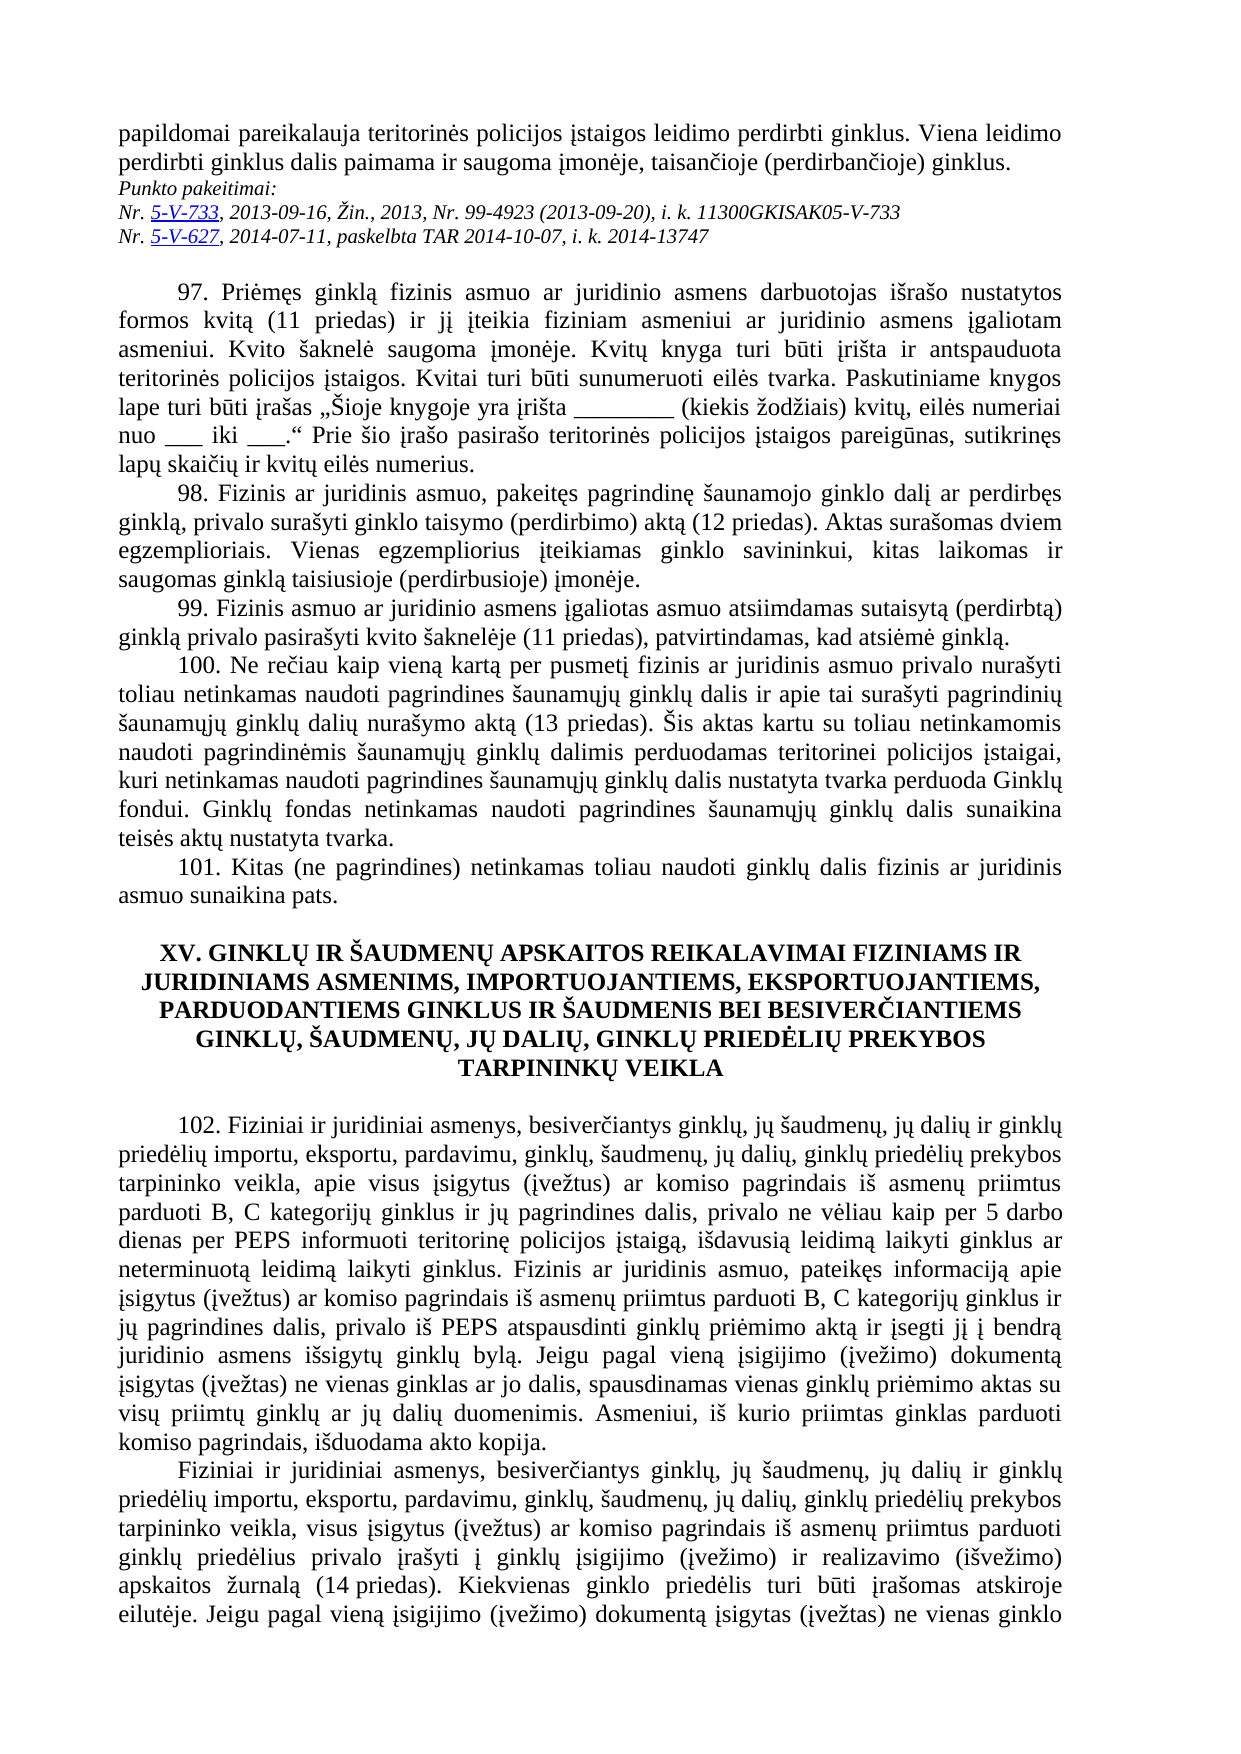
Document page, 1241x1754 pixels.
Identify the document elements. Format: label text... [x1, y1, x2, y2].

text Fiziniai ir juridiniai asmenys, besiverčiantys ginklų, jų šaudmenų, jų dalių ir ginklų priedėlių importu, eksportu, pardavimu, ginklų, šaudmenų, jų dalių, ginklų priedėlių prekybos tarpininko veikla, visus įsigytus (įvežtus) ar komiso pagrindais iš asmenų priimtus parduoti ginklų priedėlius privalo įrašyti į ginklų įsigijimo (įvežimo) ir realizavimo (išvežimo) apskaitos žurnalą (14 priedas). Kiekvienas ginklo priedėlis turi būti įrašomas atskiroje eilutėje. Jeigu pagal vieną įsigijimo (įvežimo) dokumentą įsigytas (įvežtas) ne vienas ginklo [118, 1455, 1063, 1628]
text Nr. 5-V-733, 2013-09-16, Žin., 2013, Nr. 99-4923 (2013-09-20), i. k. 11300GKISAK05-V-733 [118, 200, 1063, 224]
text 100. Ne rečiau kaip vieną kartą per pusmetį fizinis ar juridinis asmuo privalo nurašyti toliau netinkamas naudoti pagrindines šaunamųjų ginklų dalis ir apie tai surašyti pagrindinių šaunamųjų ginklų dalių nurašymo aktą (13 priedas). Šis aktas kartu su toliau netinkamomis naudoti pagrindinėmis šaunamųjų ginklų dalimis perduodamas teritorinei policijos įstaigai, kuri netinkamas naudoti pagrindines šaunamųjų ginklų dalis nustatyta tvarka perduoda Ginklų fondui. Ginklų fondas netinkamas naudoti pagrindines šaunamųjų ginklų dalis sunaikina teisės aktų nustatyta tvarka. [118, 650, 1063, 852]
text XV. GINKLŲ IR ŠAUDMENŲ APSKAITOS REIKALAVIMAI FIZINIAMS IR JURIDINIAMS ASMENIMS, IMPORTUOJANTIEMS, EKSPORTUOJANTIEMS, PARDUODANTIEMS GINKLUS IR ŠAUDMENIS BEI BESIVERČIANTIEMS GINKLŲ, ŠAUDMENŲ, JŲ DALIŲ, GINKLŲ PRIEDĖLIŲ PREKYBOS TARPININKŲ VEIKLA [118, 938, 1063, 1082]
text 99. Fizinis asmuo ar juridinio asmens įgaliotas asmuo atsiimdamas sutaisytą (perdirbtą) ginklą privalo pasirašyti kvito šaknelėje (11 priedas), patvirtindamas, kad atsiėmė ginklą. [118, 593, 1063, 650]
text 102. Fiziniai ir juridiniai asmenys, besiverčiantys ginklų, jų šaudmenų, jų dalių ir ginklų priedėlių importu, eksportu, pardavimu, ginklų, šaudmenų, jų dalių, ginklų priedėlių prekybos tarpininko veikla, apie visus įsigytus (įvežtus) ar komiso pagrindais iš asmenų priimtus parduoti B, C kategorijų ginklus ir jų pagrindines dalis, privalo ne vėliau kaip per 5 darbo dienas per PEPS informuoti teritorinę policijos įstaigą, išdavusią leidimą laikyti ginklus ar neterminuotą leidimą laikyti ginklus. Fizinis ar juridinis asmuo, pateikęs informaciją apie įsigytus (įvežtus) ar komiso pagrindais iš asmenų priimtus parduoti B, C kategorijų ginklus ir jų pagrindines dalis, privalo iš PEPS atspausdinti ginklų priėmimo aktą ir įsegti jį į bendrą juridinio asmens išsigytų ginklų bylą. Jeigu pagal vieną įsigijimo (įvežimo) dokumentą įsigytas (įvežtas) ne vienas ginklas ar jo dalis, spausdinamas vienas ginklų priėmimo aktas su visų priimtų ginklų ar jų dalių duomenimis. Asmeniui, iš kurio priimtas ginklas parduoti komiso pagrindais, išduodama akto kopija. [118, 1110, 1063, 1455]
text 98. Fizinis ar juridinis asmuo, pakeitęs pagrindinę šaunamojo ginklo dalį ar perdirbęs ginklą, privalo surašyti ginklo taisymo (perdirbimo) aktą (12 priedas). Aktas surašomas dviem egzemplioriais. Vienas egzempliorius įteikiamas ginklo savininkui, kitas laikomas ir saugomas ginklą taisiusioje (perdirbusioje) įmonėje. [118, 478, 1063, 593]
text papildomai pareikalauja teritorinės policijos įstaigos leidimo perdirbti ginklus. Viena leidimo perdirbti ginklus dalis paimama ir saugoma įmonėje, taisančioje (perdirbančioje) ginklus. [118, 118, 1063, 176]
text Punkto pakeitimai: [118, 176, 1063, 200]
text Nr. 5-V-627, 2014-07-11, paskelbta TAR 2014-10-07, i. k. 2014-13747 [118, 224, 1063, 248]
text 97. Priėmęs ginklą fizinis asmuo ar juridinio asmens darbuotojas išrašo nustatytos formos kvitą (11 priedas) ir jį įteikia fiziniam asmeniui ar juridinio asmens įgaliotam asmeniui. Kvito šaknelė saugoma įmonėje. Kvitų knyga turi būti įrišta ir antspauduota teritorinės policijos įstaigos. Kvitai turi būti sunumeruoti eilės tvarka. Paskutiniame knygos lape turi būti įrašas „Šioje knygoje yra įrišta ________ (kiekis žodžiais) kvitų, eilės numeriai nuo ___ iki ___.“ Prie šio įrašo pasirašo teritorinės policijos įstaigos pareigūnas, sutikrinęs lapų skaičių ir kvitų eilės numerius. [118, 277, 1063, 478]
text 101. Kitas (ne pagrindines) netinkamas toliau naudoti ginklų dalis fizinis ar juridinis asmuo sunaikina pats. [118, 852, 1063, 909]
